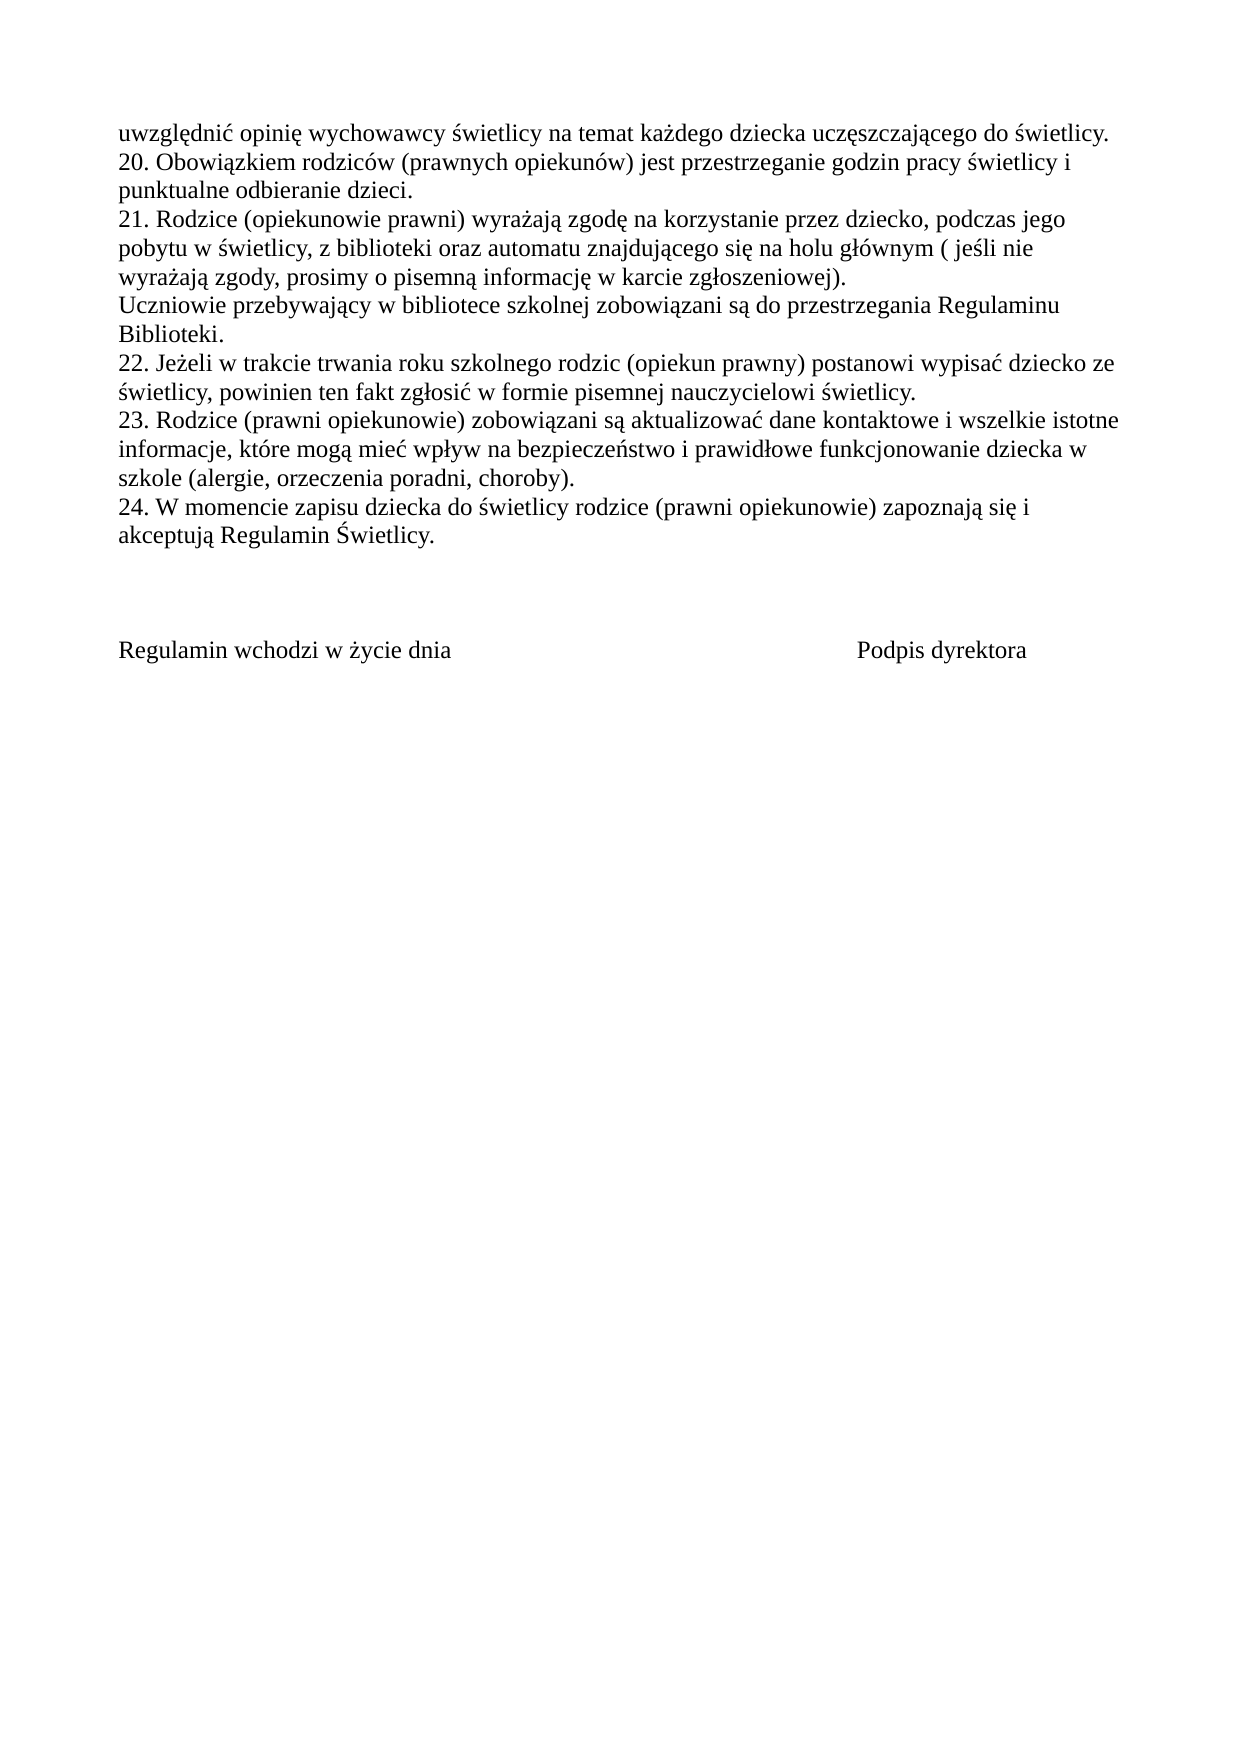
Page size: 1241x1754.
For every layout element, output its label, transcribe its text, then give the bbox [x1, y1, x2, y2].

text 24. W momencie zapisu dziecka do świetlicy rodzice (prawni opiekunowie) zapoznają się i akceptują Regulamin Świetlicy. [118, 492, 1122, 549]
text 20. Obowiązkiem rodziców (prawnych opiekunów) jest przestrzeganie godzin pracy świetlicy i punktualne odbieranie dzieci. [118, 147, 1122, 204]
text Regulamin wchodzi w życie dnia Podpis dyrektora [118, 636, 1122, 664]
text uwzględnić opinię wychowawcy świetlicy na temat każdego dziecka uczęszczającego do świetlicy. [118, 118, 1122, 147]
text Uczniowie przebywający w bibliotece szkolnej zobowiązani są do przestrzegania Regulaminu Biblioteki. [118, 291, 1122, 348]
text 21. Rodzice (opiekunowie prawni) wyrażają zgodę na korzystanie przez dziecko, podczas jego pobytu w świetlicy, z biblioteki oraz automatu znajdującego się na holu głównym ( jeśli nie wyrażają zgody, prosimy o pisemną informację w karcie zgłoszeniowej). [118, 204, 1122, 291]
text 22. Jeżeli w trakcie trwania roku szkolnego rodzic (opiekun prawny) postanowi wypisać dziecko ze świetlicy, powinien ten fakt zgłosić w formie pisemnej nauczycielowi świetlicy. [118, 348, 1122, 406]
text 23. Rodzice (prawni opiekunowie) zobowiązani są aktualizować dane kontaktowe i wszelkie istotne informacje, które mogą mieć wpływ na bezpieczeństwo i prawidłowe funkcjonowanie dziecka w szkole (alergie, orzeczenia poradni, choroby). [118, 406, 1122, 492]
